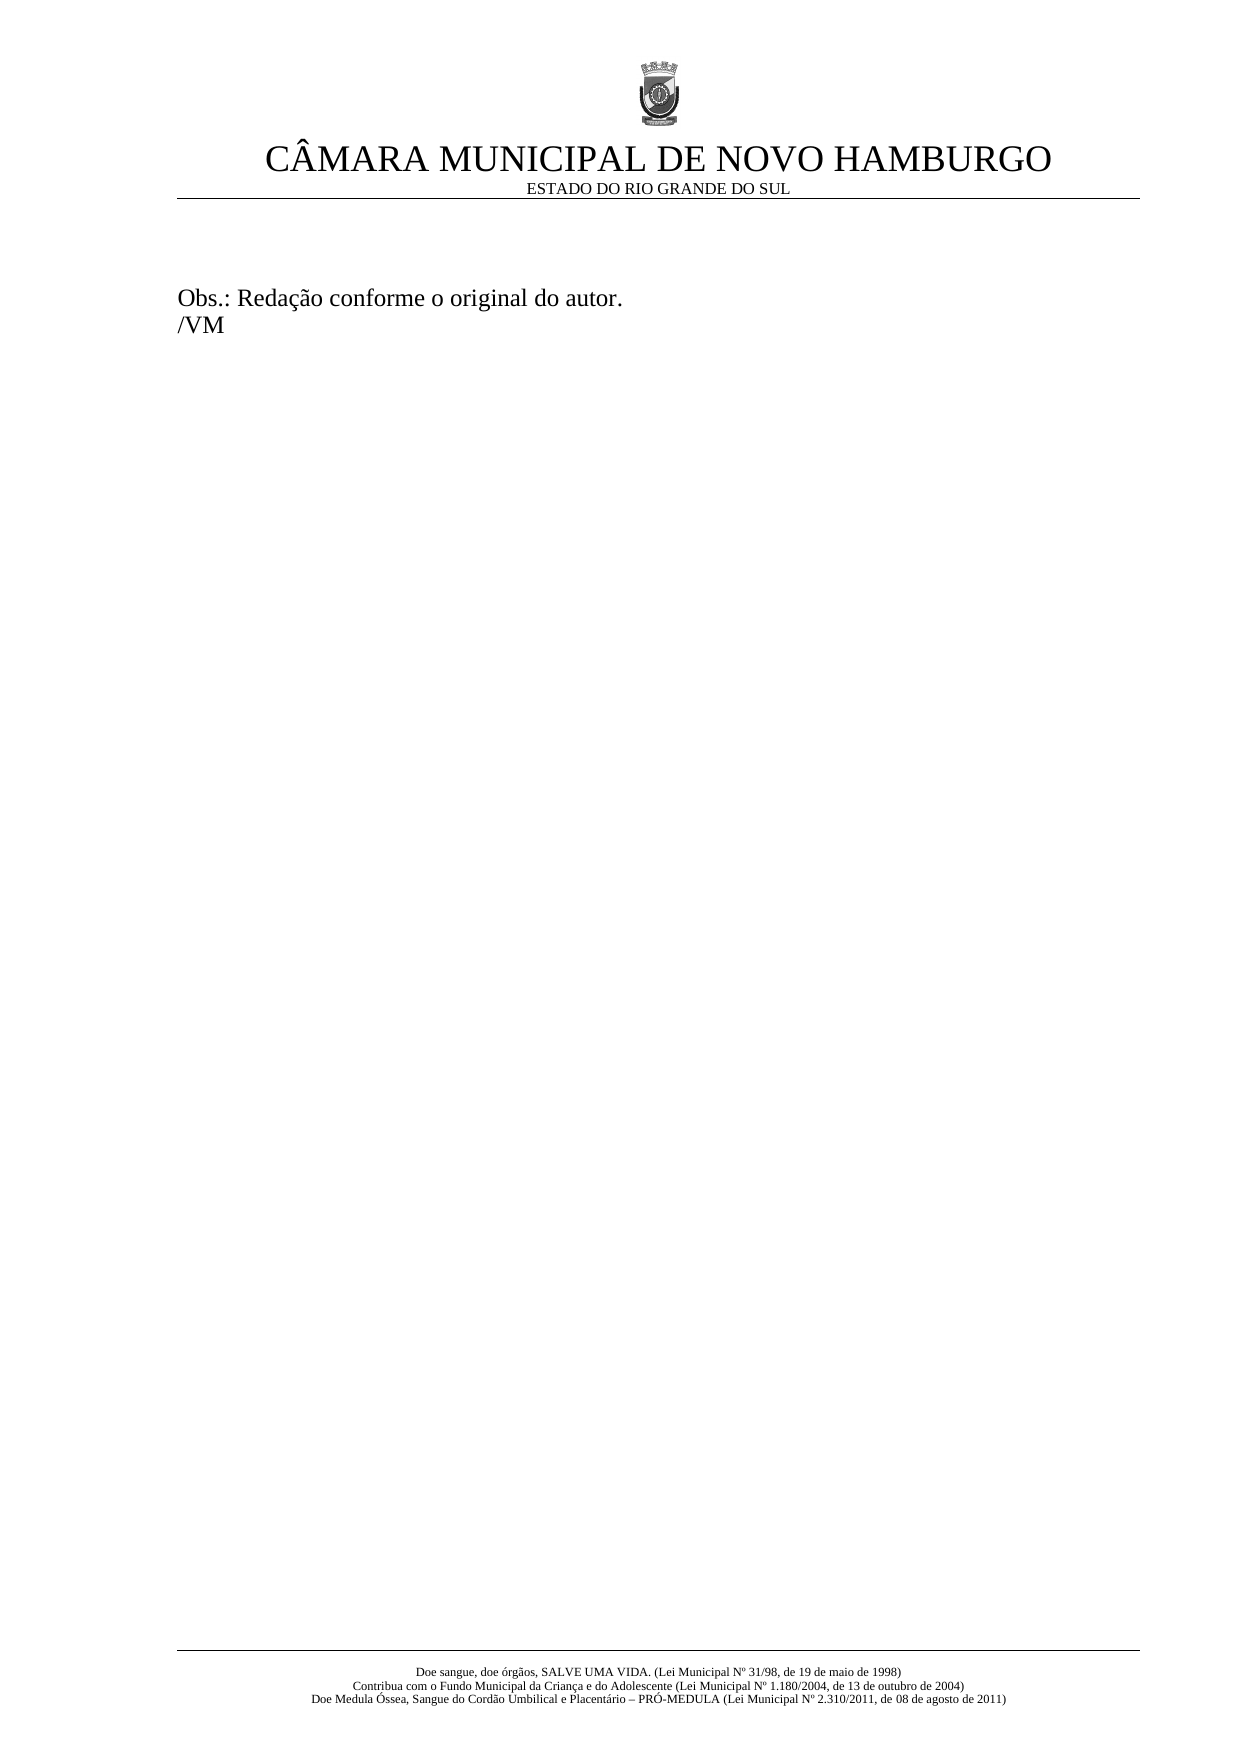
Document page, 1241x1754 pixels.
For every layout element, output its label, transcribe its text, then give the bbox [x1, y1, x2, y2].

text Obs.: Redação conforme o original do autor. [177, 284, 1140, 311]
text /VM [177, 311, 1140, 339]
